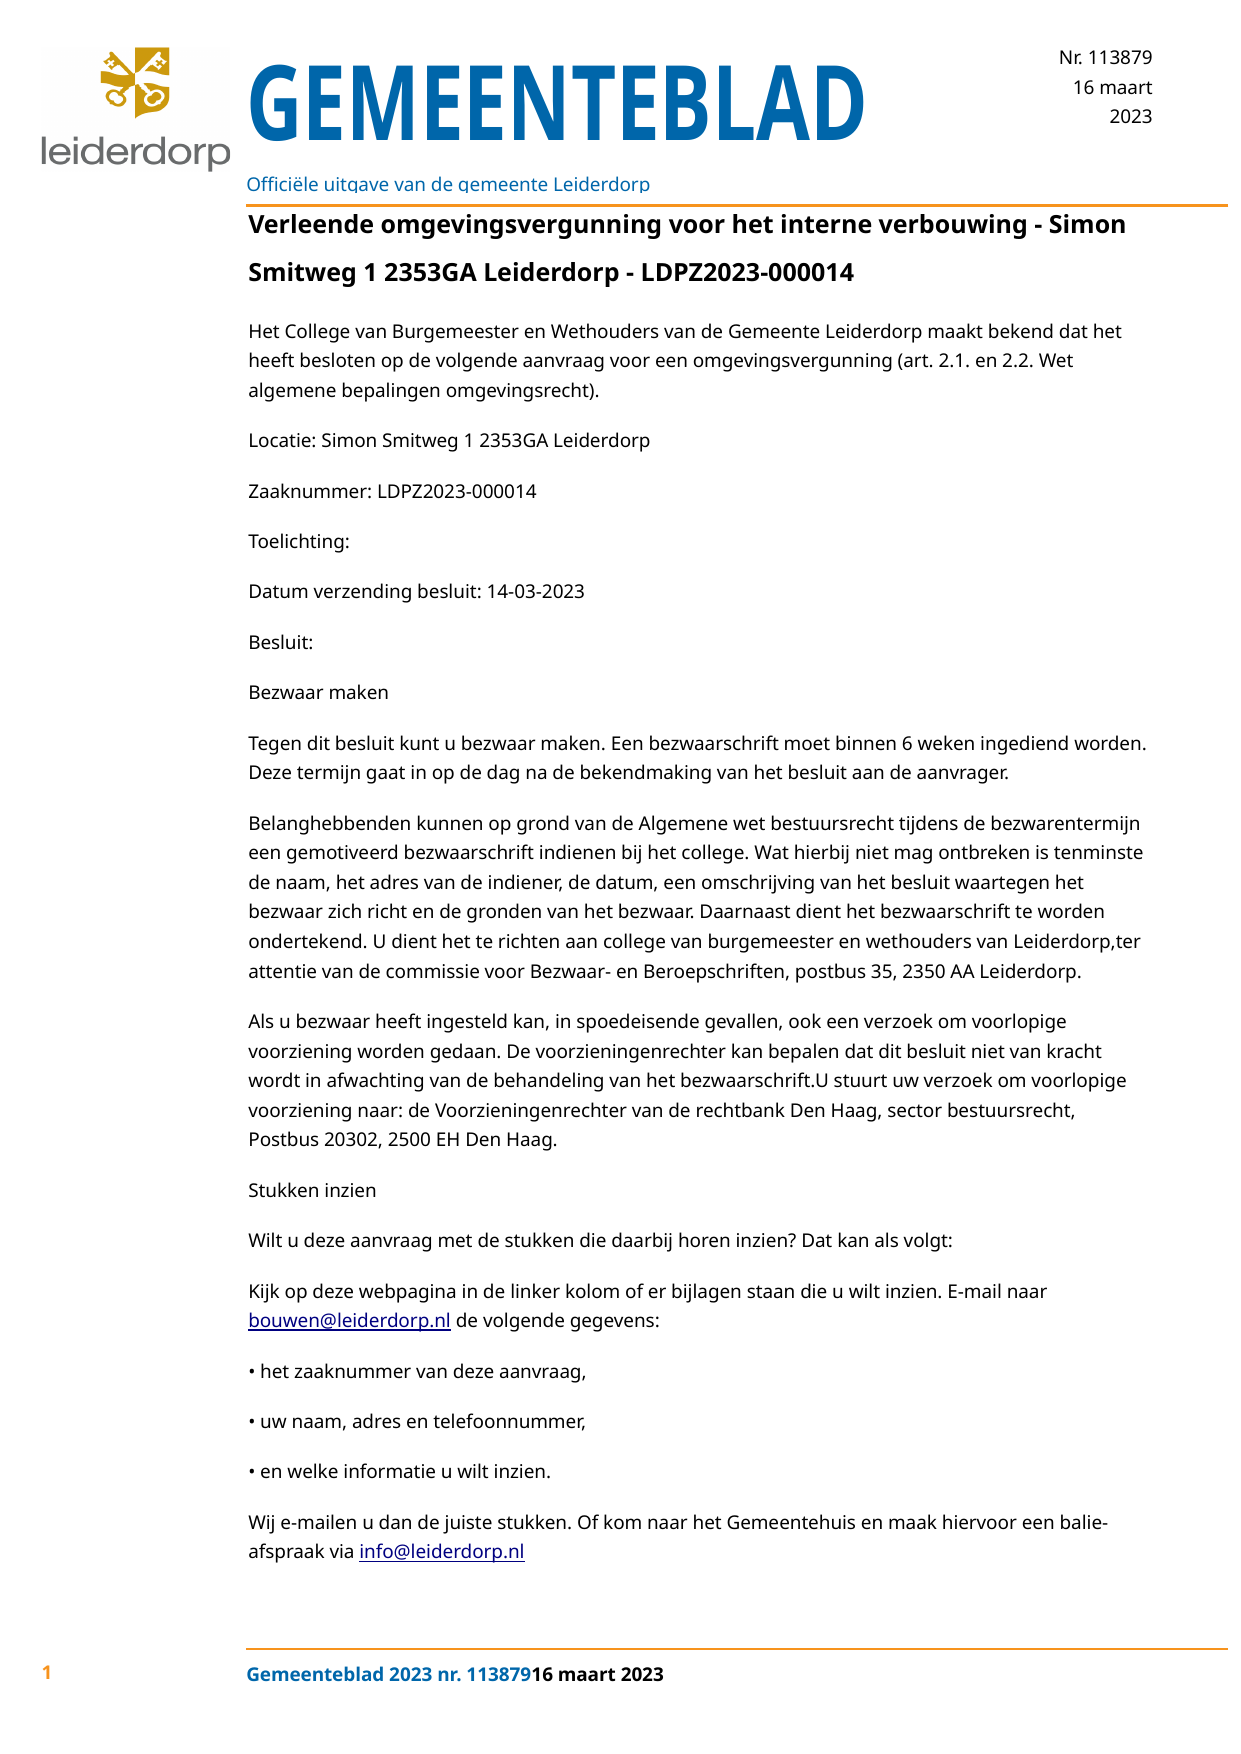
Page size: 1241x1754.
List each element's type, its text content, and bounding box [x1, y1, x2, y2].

text Wij e-mailen u dan de juiste stukken. Of kom naar het Gemeentehuis en maak hiervoor een balie-afspraak via info@leiderdorp.nl [248, 1509, 1152, 1564]
text Als u bezwaar heeft ingesteld kan, in spoedeisende gevallen, ook een verzoek om voorlopige voorziening worden gedaan. De voorzieningenrechter kan bepalen dat dit besluit niet van kracht wordt in afwachting van de behandeling van het bezwaarschrift.U stuurt uw verzoek om voorlopige voorziening naar: de Voorzieningenrechter van de rechtbank Den Haag, sector bestuursrecht, Postbus 20302, 2500 EH Den Haag. [248, 1008, 1152, 1152]
text Zaaknummer: LDPZ2023-000014 [248, 478, 1152, 504]
text Stukken inzien [248, 1177, 1152, 1203]
text Belanghebbenden kunnen op grond van de Algemene wet bestuursrecht tijdens de bezwarentermijn een gemotiveerd bezwaarschrift indienen bij het college. Wat hierbij niet mag ontbreken is tenminste de naam, het adres van de indiener, de datum, een omschrijving van het besluit waartegen het bezwaar zich richt en de gronden van het bezwaar. Daarnaast dient het bezwaarschrift te worden ondertekend. U dient het te richten aan college van burgemeester en wethouders van Leiderdorp,ter attentie van de commissie voor Bezwaar- en Beroepschriften, postbus 35, 2350 AA Leiderdorp. [248, 810, 1152, 984]
text • het zaaknummer van deze aanvraag, [248, 1358, 1152, 1384]
text Wilt u deze aanvraag met de stukken die daarbij horen inzien? Dat kan als volgt: [248, 1227, 1152, 1253]
text Het College van Burgemeester en Wethouders van de Gemeente Leiderdorp maakt bekend dat het heeft besloten op de volgende aanvraag voor een omgevingsvergunning (art. 2.1. en 2.2. Wet algemene bepalingen omgevingsrecht). [248, 318, 1152, 403]
text Verleende omgevingsvergunning voor het interne verbouwing - Simon Smitweg 1 2353GA Leiderdorp - LDPZ2023-000014 [248, 207, 1152, 288]
text Datum verzending besluit: 14-03-2023 [248, 579, 1152, 604]
text • en welke informatie u wilt inzien. [248, 1459, 1152, 1484]
text • uw naam, adres en telefoonnummer, [248, 1408, 1152, 1434]
text Besluit: [248, 629, 1152, 655]
text Locatie: Simon Smitweg 1 2353GA Leiderdorp [248, 427, 1152, 453]
picture [41, 47, 231, 172]
text Toelichting: [248, 528, 1152, 554]
text Kijk op deze webpagina in de linker kolom of er bijlagen staan die u wilt inzien. E-mail naar bouwen@leiderdorp.nl de volgende gegevens: [248, 1278, 1152, 1333]
text Bezwaar maken [248, 679, 1152, 705]
text Tegen dit besluit kunt u bezwaar maken. Een bezwaarschrift moet binnen 6 weken ingediend worden. Deze termijn gaat in op de dag na de bekendmaking van het besluit aan de aanvrager. [248, 730, 1152, 785]
